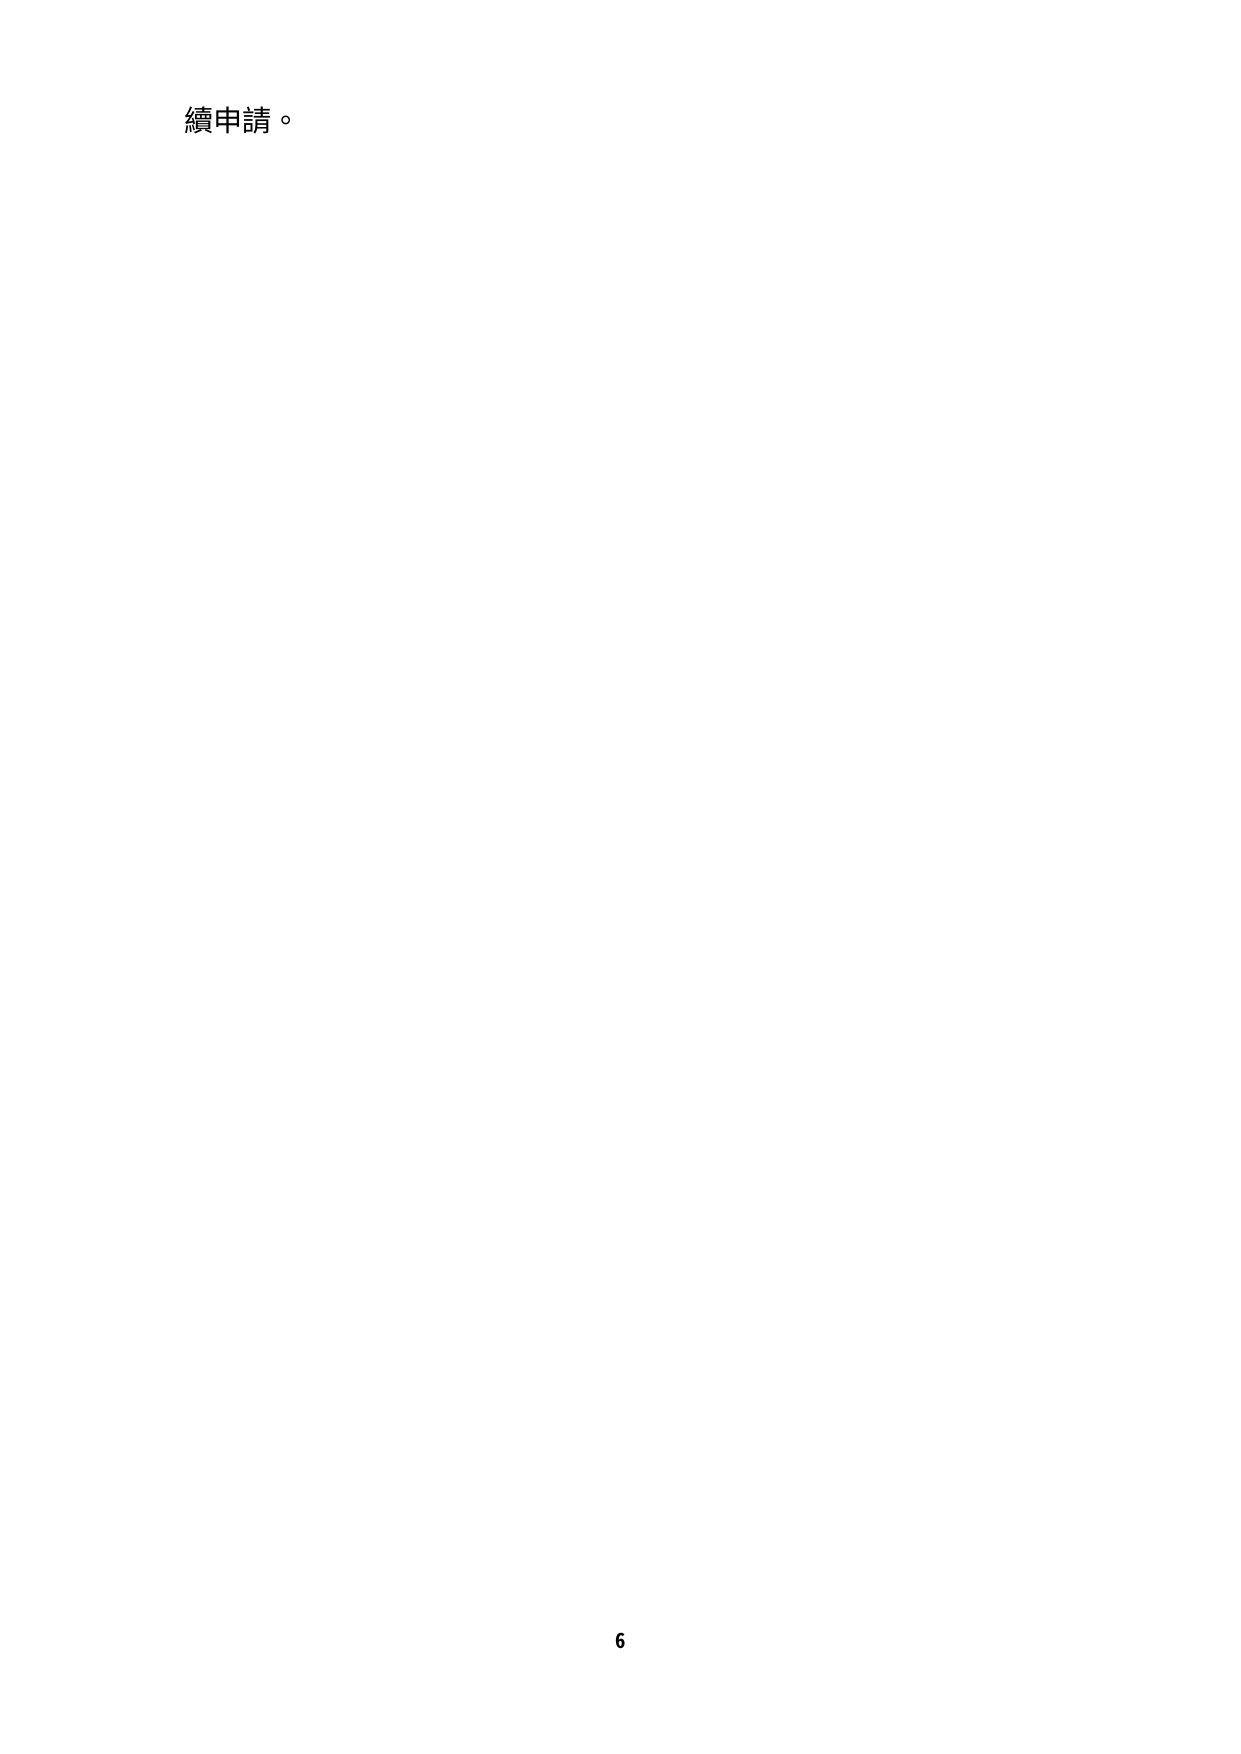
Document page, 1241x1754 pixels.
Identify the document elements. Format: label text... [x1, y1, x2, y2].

list 續申請。 [75, 98, 1165, 139]
